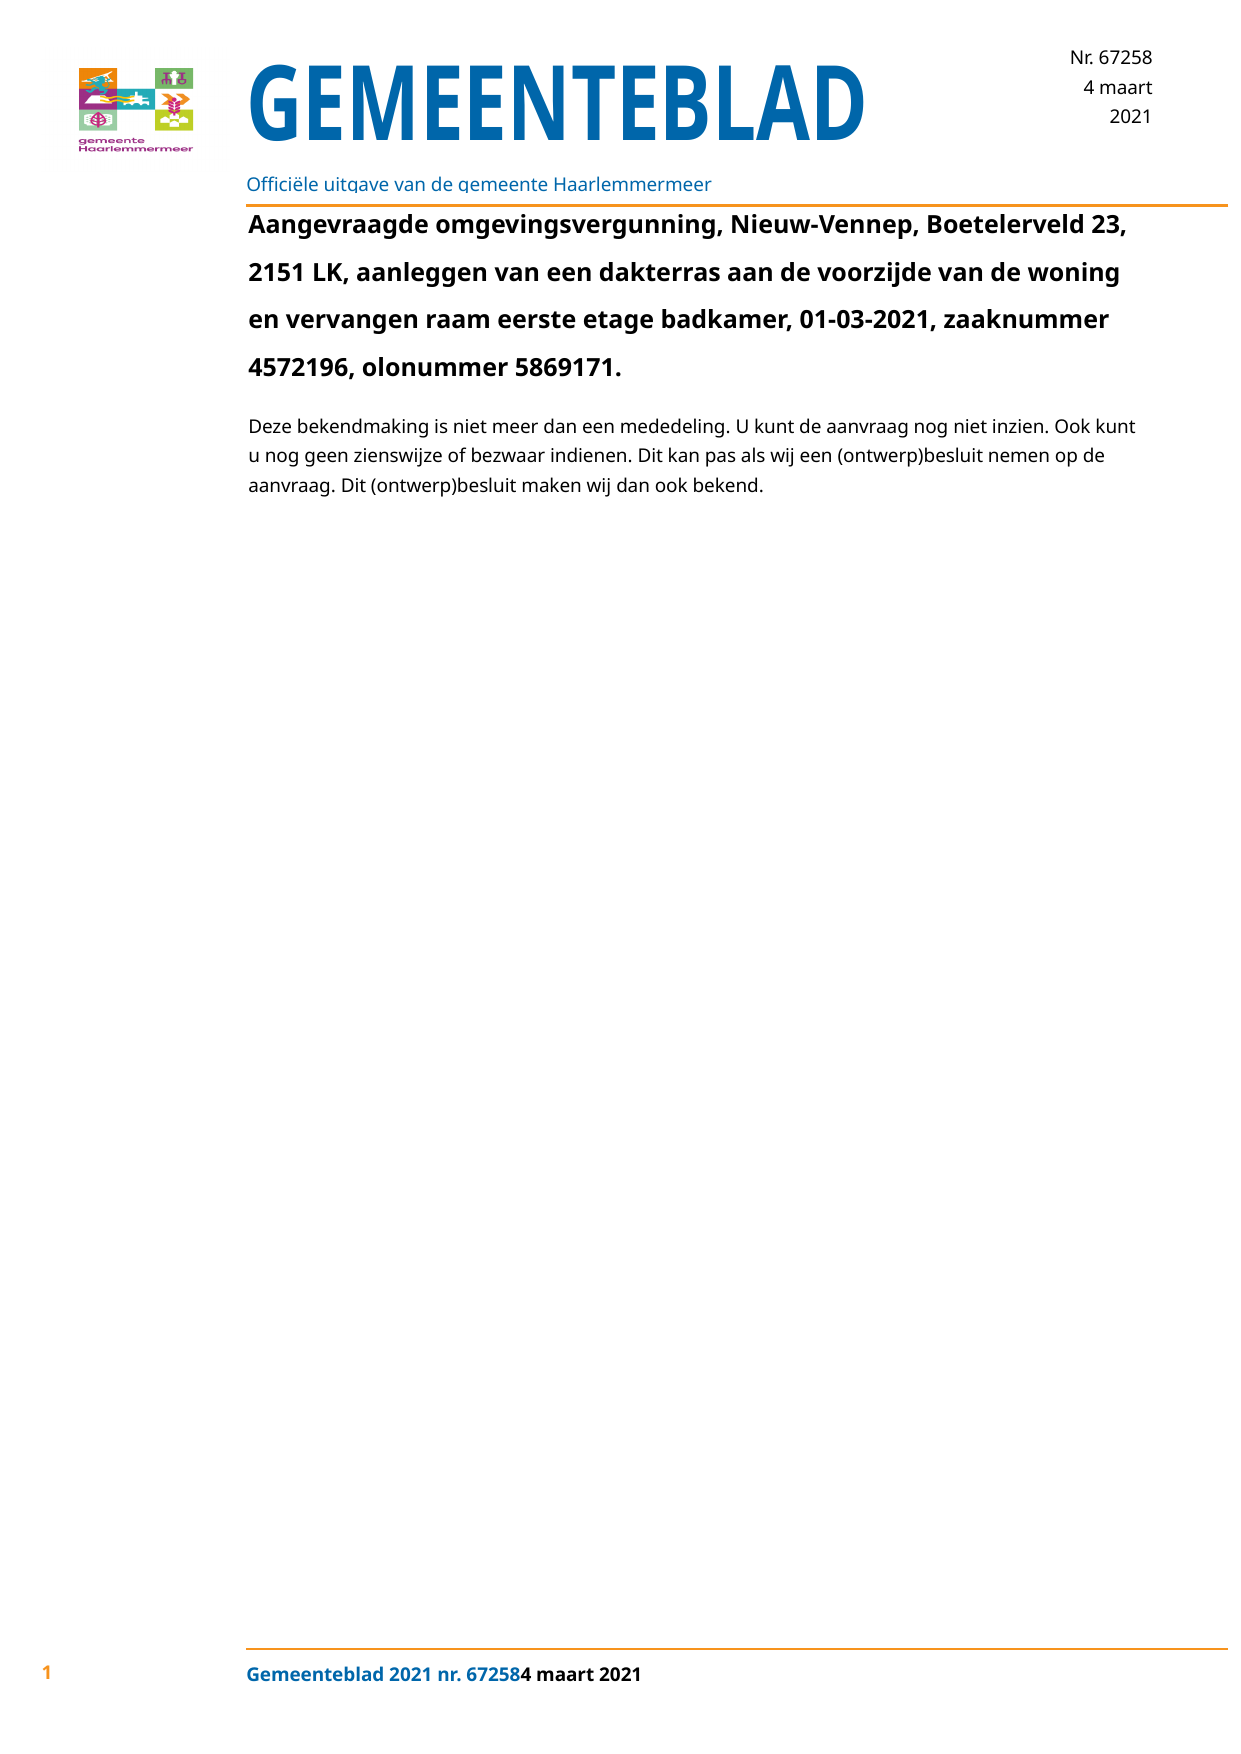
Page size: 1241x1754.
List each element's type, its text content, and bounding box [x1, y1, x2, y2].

text Aangevraagde omgevingsvergunning, Nieuw-Vennep, Boetelerveld 23, 2151 LK, aanleggen van een dakterras aan de voorzijde van de woning en vervangen raam eerste etage badkamer, 01-03-2021, zaaknummer 4572196, olonummer 5869171. [248, 207, 1152, 384]
picture [41, 47, 231, 172]
text Deze bekendmaking is niet meer dan een mededeling. U kunt de aanvraag nog niet inzien. Ook kunt u nog geen zienswijze of bezwaar indienen. Dit kan pas als wij een (ontwerp)besluit nemen op de aanvraag. Dit (ontwerp)besluit maken wij dan ook bekend. [248, 413, 1152, 498]
